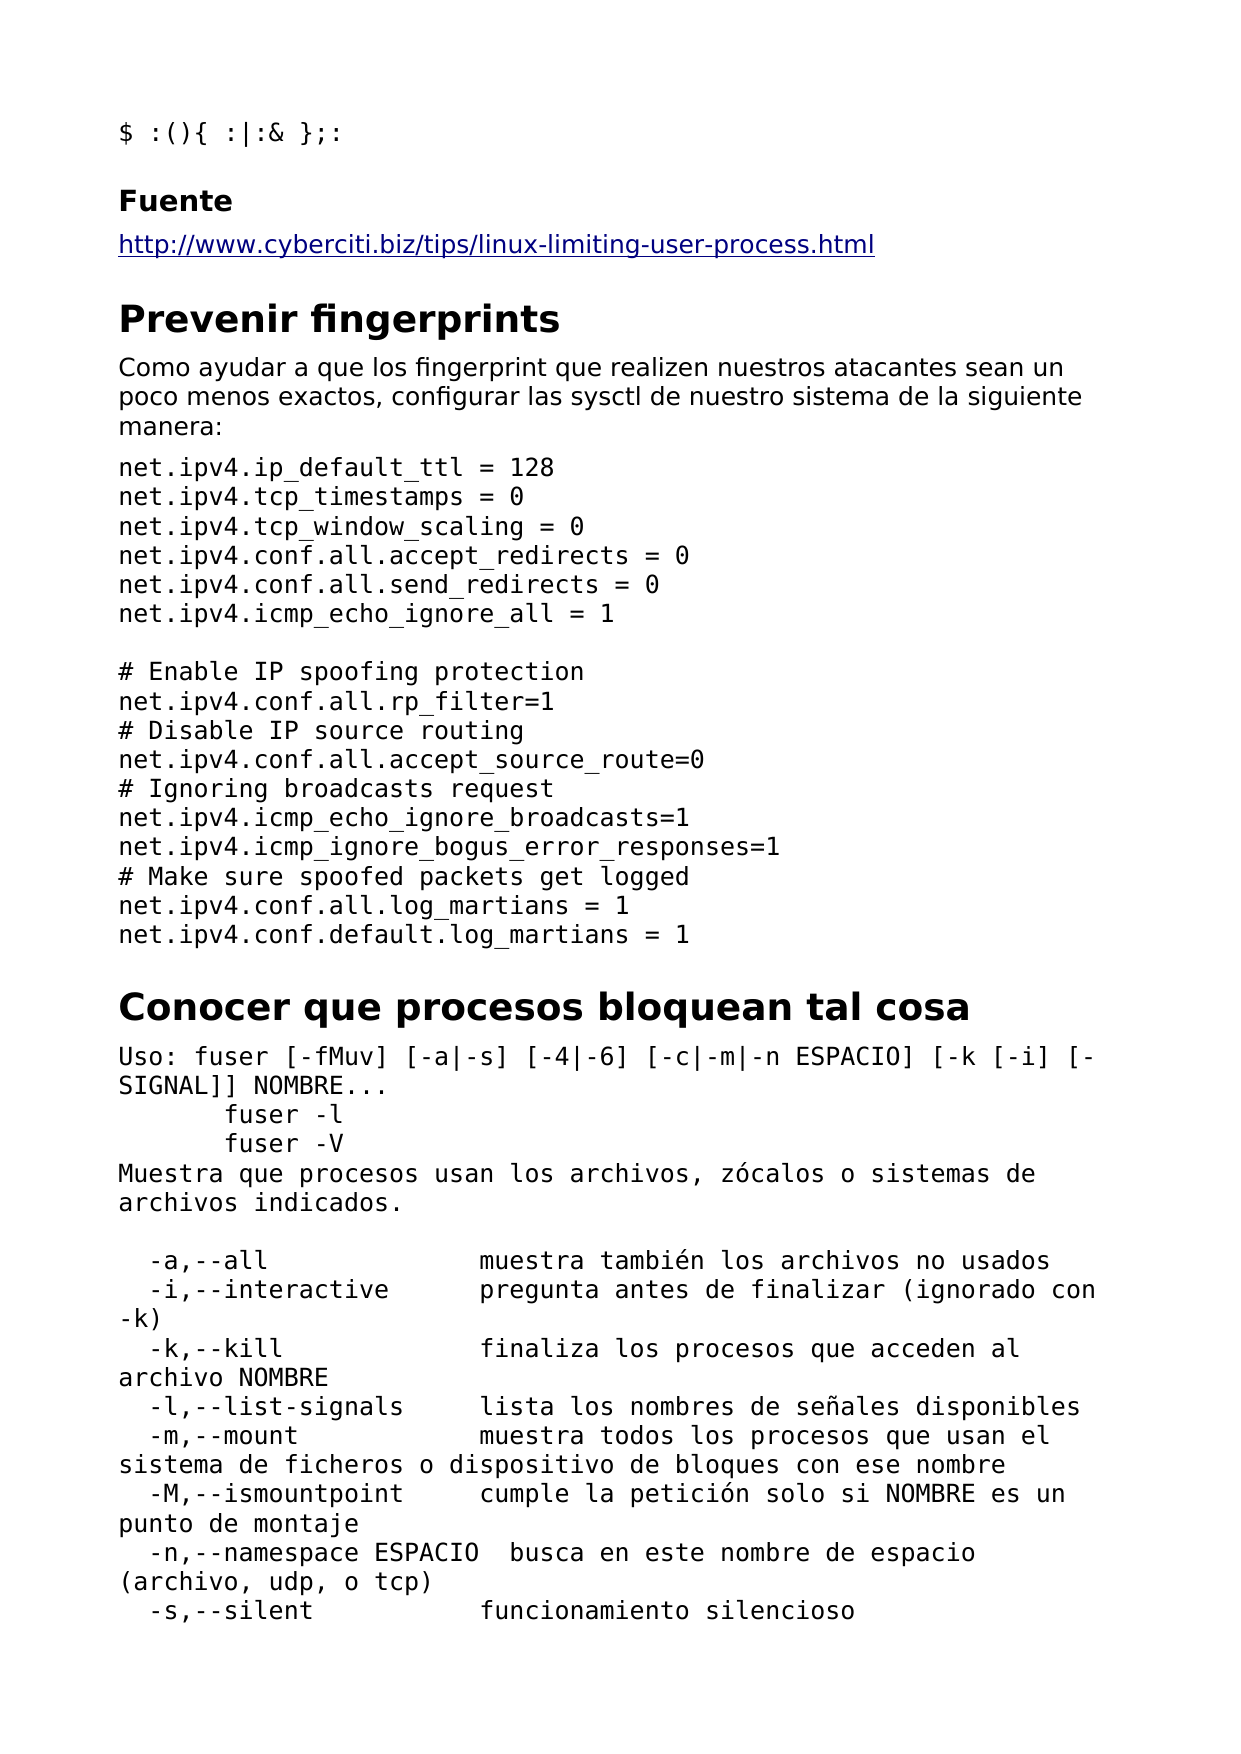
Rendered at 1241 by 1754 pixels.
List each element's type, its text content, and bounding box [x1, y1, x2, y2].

subtitle Fuente [118, 184, 1122, 218]
text $ :(){ :|:& };: [118, 118, 1122, 147]
text Como ayudar a que los fingerprint que realizen nuestros atacantes sean un poco menos exactos, configurar las sysctl de nuestro sistema de la siguiente manera: [118, 353, 1122, 441]
subtitle Conocer que procesos bloquean tal cosa [118, 986, 1122, 1029]
text net.ipv4.ip_default_ttl = 128 net.ipv4.tcp_timestamps = 0 net.ipv4.tcp_window_scaling = 0 net.ipv4.conf.all.accept_redirects = 0 net.ipv4.conf.all.send_redirects = 0 net.ipv4.icmp_echo_ignore_all = 1 # Enable IP spoofing protection net.ipv4.conf.all.rp_filter=1 # Disable IP source routing net.ipv4.conf.all.accept_source_route=0 # Ignoring broadcasts request net.ipv4.icmp_echo_ignore_broadcasts=1 net.ipv4.icmp_ignore_bogus_error_responses=1 # Make sure spoofed packets get logged net.ipv4.conf.all.log_martians = 1 net.ipv4.conf.default.log_martians = 1 [118, 453, 1122, 949]
text Uso: fuser [-fMuv] [-a|-s] [-4|-6] [-c|-m|-n ESPACIO] [-k [-i] [-SIGNAL]] NOMBRE... fuser -l fuser -V Muestra que procesos usan los archivos, zócalos o sistemas de archivos indicados. -a,--all muestra también los archivos no usados -i,--interactive pregunta antes de finalizar (ignorado con -k) -k,--kill finaliza los procesos que acceden al archivo NOMBRE -l,--list-signals lista los nombres de señales disponibles -m,--mount muestra todos los procesos que usan el sistema de ficheros o dispositivo de bloques con ese nombre -M,--ismountpoint cumple la petición solo si NOMBRE es un punto de montaje -n,--namespace ESPACIO busca en este nombre de espacio (archivo, udp, o tcp) -s,--silent funcionamiento silencioso [118, 1042, 1122, 1625]
subtitle Prevenir fingerprints [118, 297, 1122, 341]
text http://www.cyberciti.biz/tips/linux-limiting-user-process.html [118, 231, 1122, 260]
